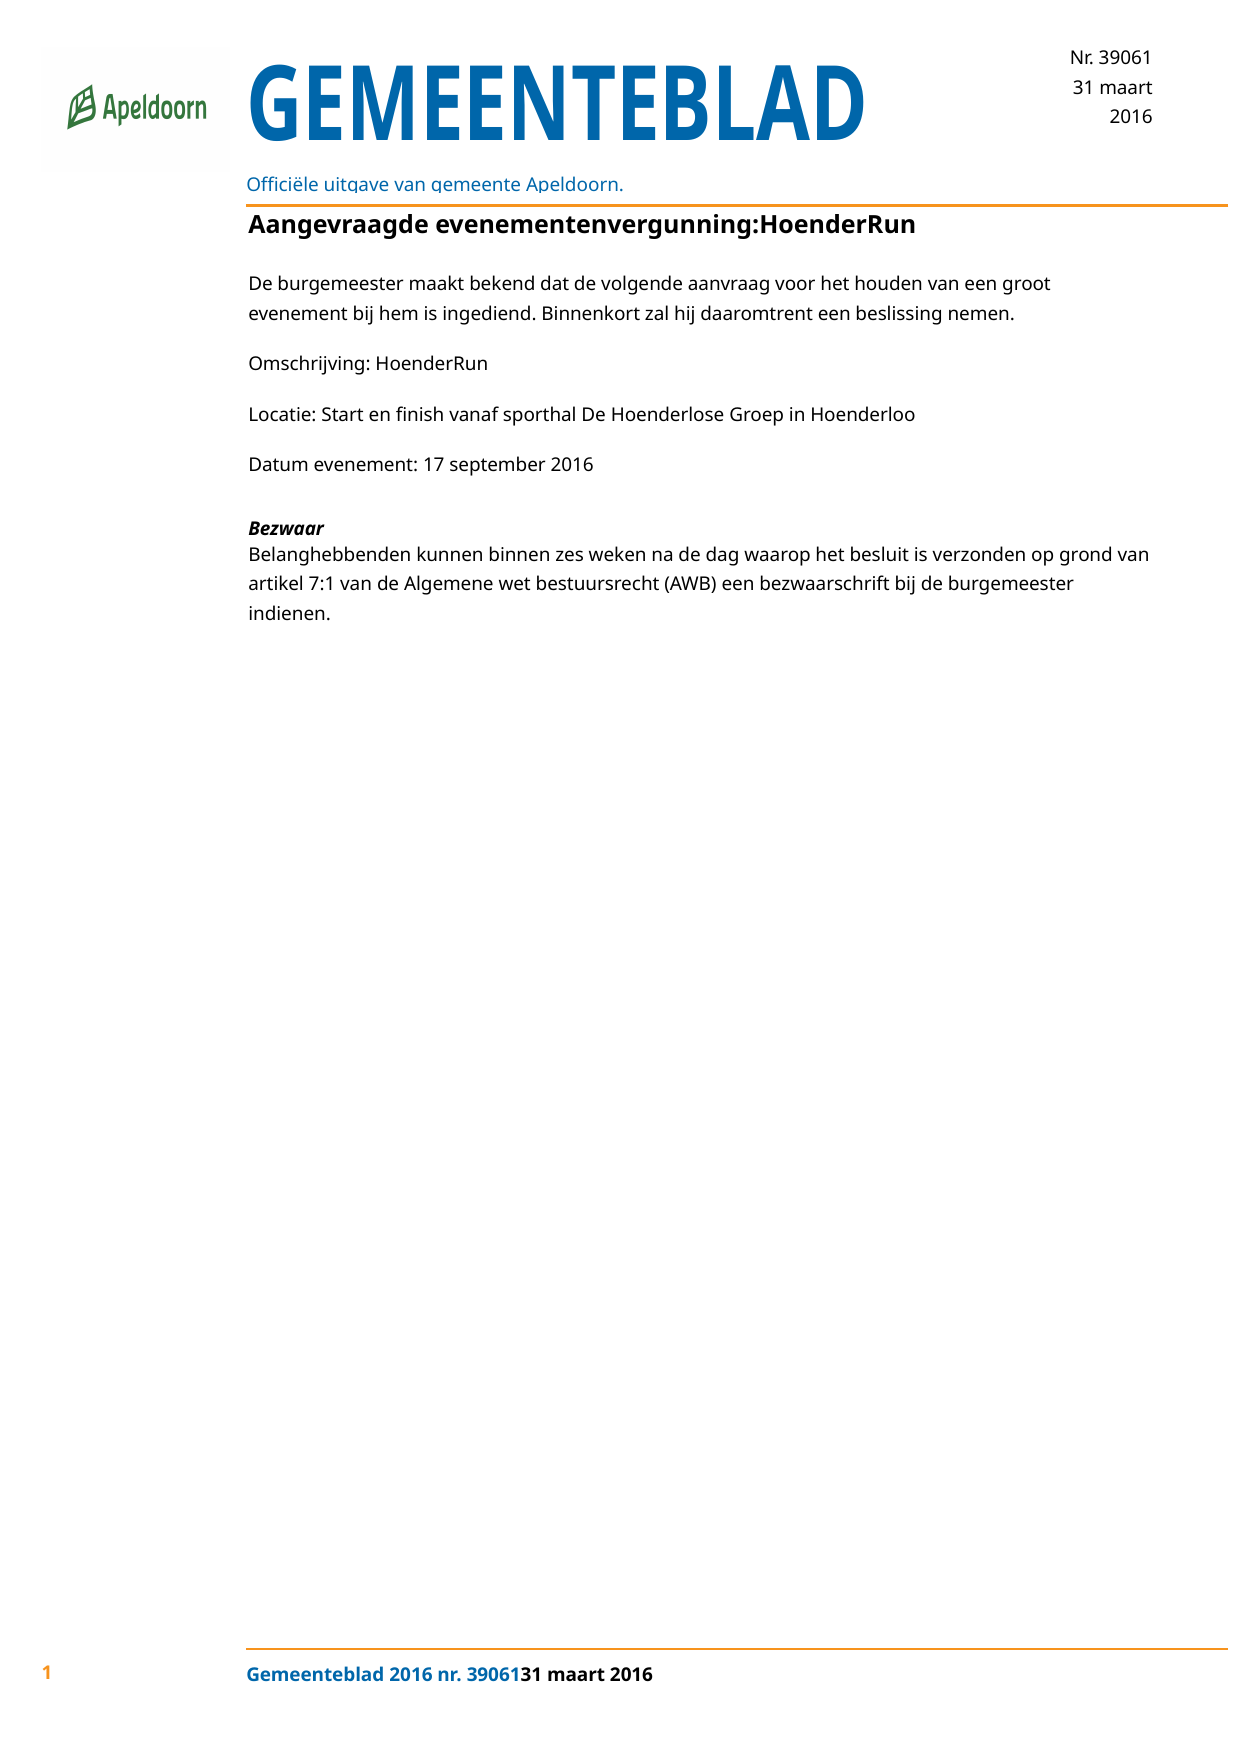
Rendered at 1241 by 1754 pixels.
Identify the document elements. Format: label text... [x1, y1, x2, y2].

text Omschrijving: HoenderRun [248, 350, 1152, 376]
picture [41, 47, 231, 172]
text Belanghebbenden kunnen binnen zes weken na de dag waarop het besluit is verzonden op grond van artikel 7:1 van de Algemene wet bestuursrecht (AWB) een bezwaarschrift bij de burgemeester indienen. [248, 541, 1152, 626]
text Datum evenement: 17 september 2016 [248, 451, 1152, 477]
text Bezwaar [248, 515, 1152, 541]
text Aangevraagde evenementenvergunning:HoenderRun [248, 207, 1152, 241]
text Locatie: Start en finish vanaf sporthal De Hoenderlose Groep in Hoenderloo [248, 401, 1152, 426]
text De burgemeester maakt bekend dat de volgende aanvraag voor het houden van een groot evenement bij hem is ingediend. Binnenkort zal hij daaromtrent een beslissing nemen. [248, 270, 1152, 326]
